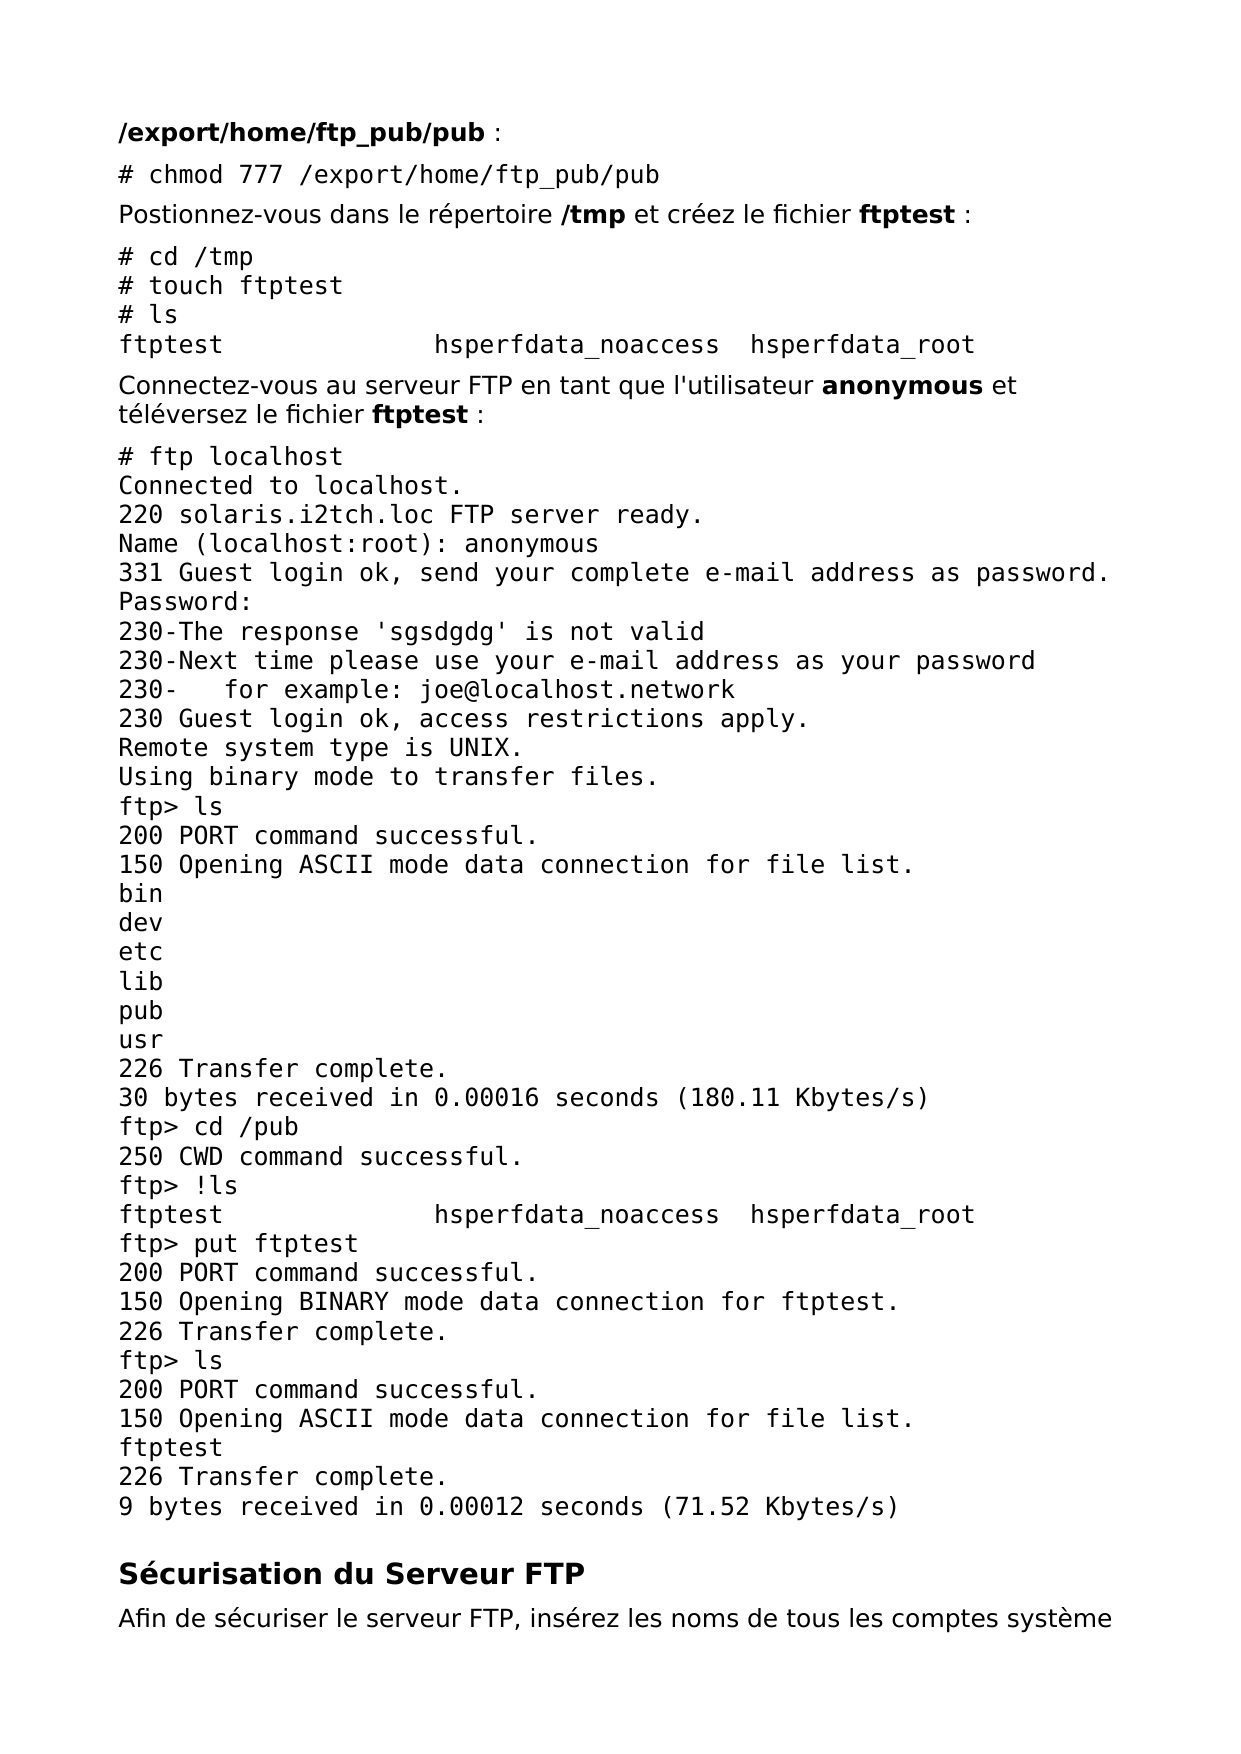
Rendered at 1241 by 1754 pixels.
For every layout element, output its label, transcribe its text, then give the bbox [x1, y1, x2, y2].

text /export/home/ftp_pub/pub : [118, 118, 1122, 147]
text # chmod 777 /export/home/ftp_pub/pub [118, 160, 1122, 189]
text Afin de sécuriser le serveur FTP, insérez les noms de tous les comptes système [118, 1604, 1122, 1633]
text Postionnez-vous dans le répertoire /tmp et créez le fichier ftptest : [118, 201, 1122, 230]
text Connectez-vous au serveur FTP en tant que l'utilisateur anonymous et téléversez le fichier ftptest : [118, 371, 1122, 429]
text # cd /tmp # touch ftptest # ls ftptest hsperfdata_noaccess hsperfdata_root [118, 242, 1122, 359]
text # ftp localhost Connected to localhost. 220 solaris.i2tch.loc FTP server ready. Name (localhost:root): anonymous 331 Guest login ok, send your complete e-mail address as password. Password: 230-The response 'sgsdgdg' is not valid 230-Next time please use your e-mail address as your password 230- for example: joe@localhost.network 230 Guest login ok, access restrictions apply. Remote system type is UNIX. Using binary mode to transfer files. ftp> ls 200 PORT command successful. 150 Opening ASCII mode data connection for file list. bin dev etc lib pub usr 226 Transfer complete. 30 bytes received in 0.00016 seconds (180.11 Kbytes/s) ftp> cd /pub 250 CWD command successful. ftp> !ls ftptest hsperfdata_noaccess hsperfdata_root ftp> put ftptest 200 PORT command successful. 150 Opening BINARY mode data connection for ftptest. 226 Transfer complete. ftp> ls 200 PORT command successful. 150 Opening ASCII mode data connection for file list. ftptest 226 Transfer complete. 9 bytes received in 0.00012 seconds (71.52 Kbytes/s) [118, 442, 1122, 1521]
subtitle Sécurisation du Serveur FTP [118, 1558, 1122, 1592]
